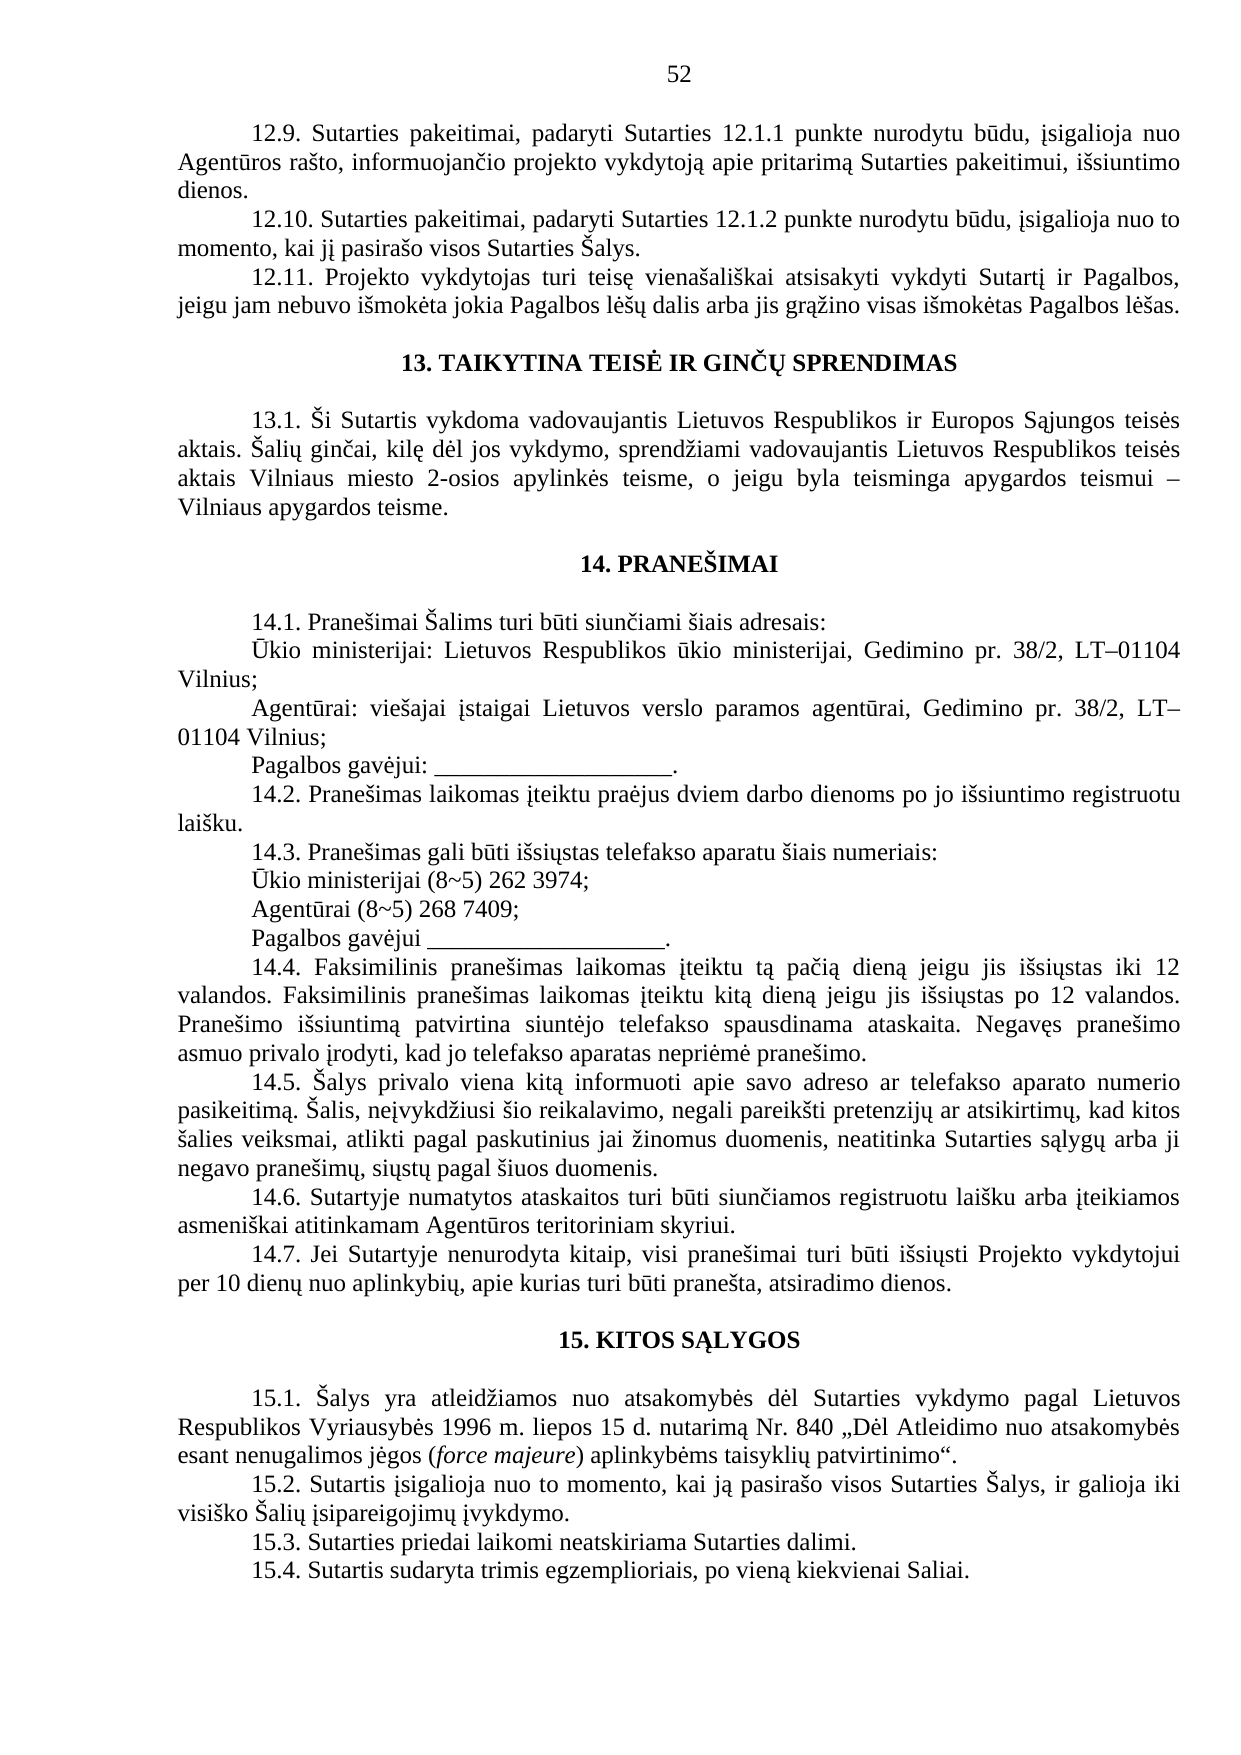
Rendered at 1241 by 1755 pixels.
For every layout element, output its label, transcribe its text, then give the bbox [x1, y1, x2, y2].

text 15.4. Sutartis sudaryta trimis egzemplioriais, po vieną kiekvienai Saliai. [177, 1556, 1181, 1584]
text 14.7. Jei Sutartyje nenurodyta kitaip, visi pranešimai turi būti išsiųsti Projekto vykdytojui per 10 dienų nuo aplinkybių, apie kurias turi būti pranešta, atsiradimo dienos. [177, 1239, 1181, 1297]
text 14.4. Faksimilinis pranešimas laikomas įteiktu tą pačią dieną jeigu jis išsiųstas iki 12 valandos. Faksimilinis pranešimas laikomas įteiktu kitą dieną jeigu jis išsiųstas po 12 valandos. Pranešimo išsiuntimą patvirtina siuntėjo telefakso spausdinama ataskaita. Negavęs pranešimo asmuo privalo įrodyti, kad jo telefakso aparatas nepriėmė pranešimo. [177, 952, 1181, 1067]
text 14.3. Pranešimas gali būti išsiųstas telefakso aparatu šiais numeriais: [177, 837, 1181, 866]
text 14. PRANEŠIMAI [177, 549, 1181, 578]
text Agentūrai: viešajai įstaigai Lietuvos verslo paramos agentūrai, Gedimino pr. 38/2, LT–01104 Vilnius; [177, 693, 1181, 751]
text 14.2. Pranešimas laikomas įteiktu praėjus dviem darbo dienoms po jo išsiuntimo registruotu laišku. [177, 779, 1181, 837]
text 13.1. Ši Sutartis vykdoma vadovaujantis Lietuvos Respublikos ir Europos Sąjungos teisės aktais. Šalių ginčai, kilę dėl jos vykdymo, sprendžiami vadovaujantis Lietuvos Respublikos teisės aktais Vilniaus miesto 2-osios apylinkės teisme, o jeigu byla teisminga apygardos teismui – Vilniaus apygardos teisme. [177, 406, 1181, 521]
text 15.3. Sutarties priedai laikomi neatskiriama Sutarties dalimi. [177, 1527, 1181, 1556]
text Pagalbos gavėjui: ___________________. [177, 751, 1181, 779]
text 13. TAIKYTINA TEISĖ IR GINČŲ SPRENDIMAS [177, 348, 1181, 377]
text 12.10. Sutarties pakeitimai, padaryti Sutarties 12.1.2 punkte nurodytu būdu, įsigalioja nuo to momento, kai jį pasirašo visos Sutarties Šalys. [177, 204, 1181, 262]
text 15.2. Sutartis įsigalioja nuo to momento, kai ją pasirašo visos Sutarties Šalys, ir galioja iki visiško Šalių įsipareigojimų įvykdymo. [177, 1469, 1181, 1527]
text 12.9. Sutarties pakeitimai, padaryti Sutarties 12.1.1 punkte nurodytu būdu, įsigalioja nuo Agentūros rašto, informuojančio projekto vykdytoją apie pritarimą Sutarties pakeitimui, išsiuntimo dienos. [177, 118, 1181, 204]
text 15.1. Šalys yra atleidžiamos nuo atsakomybės dėl Sutarties vykdymo pagal Lietuvos Respublikos Vyriausybės 1996 m. liepos 15 d. nutarimą Nr. 840 „Dėl Atleidimo nuo atsakomybės esant nenugalimos jėgos (force majeure) aplinkybėms taisyklių patvirtinimo“. [177, 1383, 1181, 1469]
text Pagalbos gavėjui ___________________. [177, 923, 1181, 952]
text Agentūrai (8~5) 268 7409; [177, 894, 1181, 923]
text 12.11. Projekto vykdytojas turi teisę vienašališkai atsisakyti vykdyti Sutartį ir Pagalbos, jeigu jam nebuvo išmokėta jokia Pagalbos lėšų dalis arba jis grąžino visas išmokėtas Pagalbos lėšas. [177, 262, 1181, 319]
text 14.5. Šalys privalo viena kitą informuoti apie savo adreso ar telefakso aparato numerio pasikeitimą. Šalis, neįvykdžiusi šio reikalavimo, negali pareikšti pretenzijų ar atsikirtimų, kad kitos šalies veiksmai, atlikti pagal paskutinius jai žinomus duomenis, neatitinka Sutarties sąlygų arba ji negavo pranešimų, siųstų pagal šiuos duomenis. [177, 1067, 1181, 1182]
text Ūkio ministerijai (8~5) 262 3974; [177, 866, 1181, 894]
text Ūkio ministerijai: Lietuvos Respublikos ūkio ministerijai, Gedimino pr. 38/2, LT–01104 Vilnius; [177, 636, 1181, 693]
text 14.1. Pranešimai Šalims turi būti siunčiami šiais adresais: [177, 607, 1181, 636]
text 15. KITOS SĄLYGOS [177, 1326, 1181, 1354]
text 14.6. Sutartyje numatytos ataskaitos turi būti siunčiamos registruotu laišku arba įteikiamos asmeniškai atitinkamam Agentūros teritoriniam skyriui. [177, 1182, 1181, 1239]
